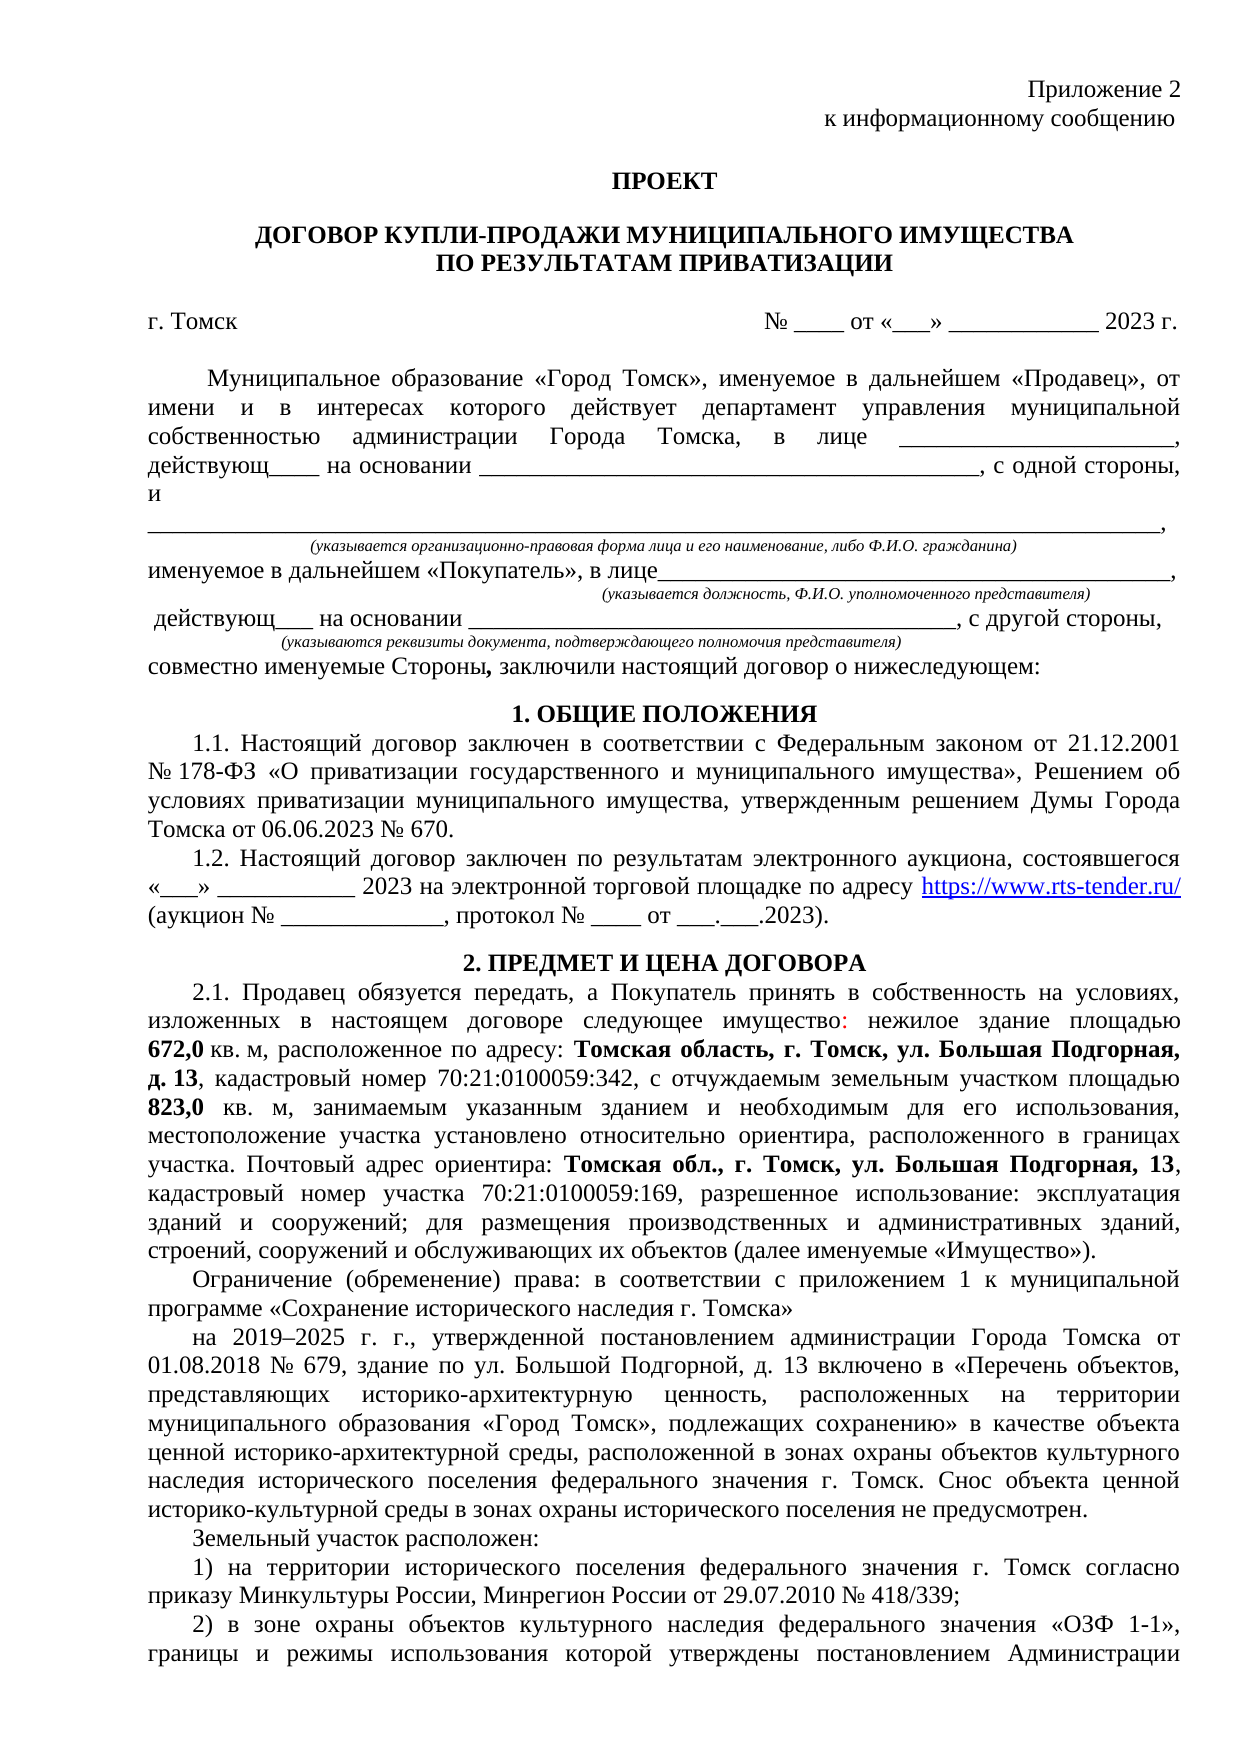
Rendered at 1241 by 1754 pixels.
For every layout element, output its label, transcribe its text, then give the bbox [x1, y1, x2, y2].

text Муниципальное образование «Город Томск», именуемое в дальнейшем «Продавец», от имени и в интересах которого действует департамент управления муниципальной собственностью администрации Города Томска, в лице ______________________, действующ____ на основании ________________________________________, с одной стороны, и _________________________________________________________________________________, [148, 363, 1181, 536]
text ДОГОВОР КУПЛИ-ПРОДАЖИ МУНИЦИПАЛЬНОГО ИМУЩЕСТВА [148, 220, 1181, 248]
text на 2019–2025 г. г., утвержденной постановлением администрации Города Томска от 01.08.2018 № 679, здание по ул. Большой Подгорной, д. 13 включено в «Перечень объектов, представляющих историко-архитектурную ценность, расположенных на территории муниципального образования «Город Томск», подлежащих сохранению» в качестве объекта ценной историко-архитектурной среды, расположенной в зонах охраны объектов культурного наследия исторического поселения федерального значения г. Томск. Снос объекта ценной историко-культурной среды в зонах охраны исторического поселения не предусмотрен. [148, 1322, 1181, 1523]
text Земельный участок расположен: [148, 1523, 1181, 1552]
text к информационному сообщению [89, 103, 1181, 131]
text именуемое в дальнейшем «Покупатель», в лице_________________________________________, [148, 555, 1181, 584]
text г. Томск № ____ от «___» ____________ 2023 г. [148, 306, 1181, 335]
text совместно именуемые Стороны, заключили настоящий договор о нижеследующем: [148, 651, 1181, 680]
text 1.2. Настоящий договор заключен по результатам электронного аукциона, состоявшегося «___» ___________ 2023 на электронной торговой площадке по адресу https://www.rts-tender.ru/ (аукцион № _____________, протокол № ____ от ___.___.2023). [148, 843, 1181, 929]
text действующ___ на основании _______________________________________, с другой стороны, [148, 603, 1181, 632]
text ПО РЕЗУЛЬТАТАМ ПРИВАТИЗАЦИИ [148, 248, 1181, 277]
text Приложение 2 [148, 74, 1181, 103]
text 2.1. Продавец обязуется передать, а Покупатель принять в собственность на условиях, изложенных в настоящем договоре следующее имущество: нежилое здание площадью 672,0 кв. м, расположенное по адресу: Томская область, г. Томск, ул. Большая Подгорная, д. 13, кадастровый номер 70:21:0100059:342, с отчуждаемым земельным участком площадью 823,0 кв. м, занимаемым указанным зданием и необходимым для его использования, местоположение участка установлено относительно ориентира, расположенного в границах участка. Почтовый адрес ориентира: Томская обл., г. Томск, ул. Большая Подгорная, 13, кадастровый номер участка 70:21:0100059:169, разрешенное использование: эксплуатация зданий и сооружений; для размещения производственных и административных зданий, строений, сооружений и обслуживающих их объектов (далее именуемые «Имущество»). [148, 977, 1181, 1264]
text 2. ПРЕДМЕТ И ЦЕНА ДОГОВОРА [148, 948, 1181, 977]
text (указываются реквизиты документа, подтверждающего полномочия представителя) [148, 632, 1181, 651]
text (указывается организационно-правовая форма лица и его наименование, либо Ф.И.О. гражданина) [148, 536, 1181, 555]
text Ограничение (обременение) права: в соответствии с приложением 1 к муниципальной программе «Сохранение исторического наследия г. Томска» [148, 1264, 1181, 1322]
text 1.1. Настоящий договор заключен в соответствии с Федеральным законом от 21.12.2001 № 178-ФЗ «О приватизации государственного и муниципального имущества», Решением об условиях приватизации муниципального имущества, утвержденным решением Думы Города Томска от 06.06.2023 № 670. [148, 728, 1181, 843]
text 1. ОБЩИЕ ПОЛОЖЕНИЯ [148, 699, 1181, 728]
text (указывается должность, Ф.И.О. уполномоченного представителя) [148, 584, 1181, 603]
text 1) на территории исторического поселения федерального значения г. Томск согласно приказу Минкультуры России, Минрегион России от 29.07.2010 № 418/339; [148, 1552, 1181, 1609]
text 2) в зоне охраны объектов культурного наследия федерального значения «ОЗФ 1-1», границы и режимы использования которой утверждены постановлением Администрации [148, 1609, 1181, 1667]
text ПРОЕКТ [148, 166, 1181, 195]
